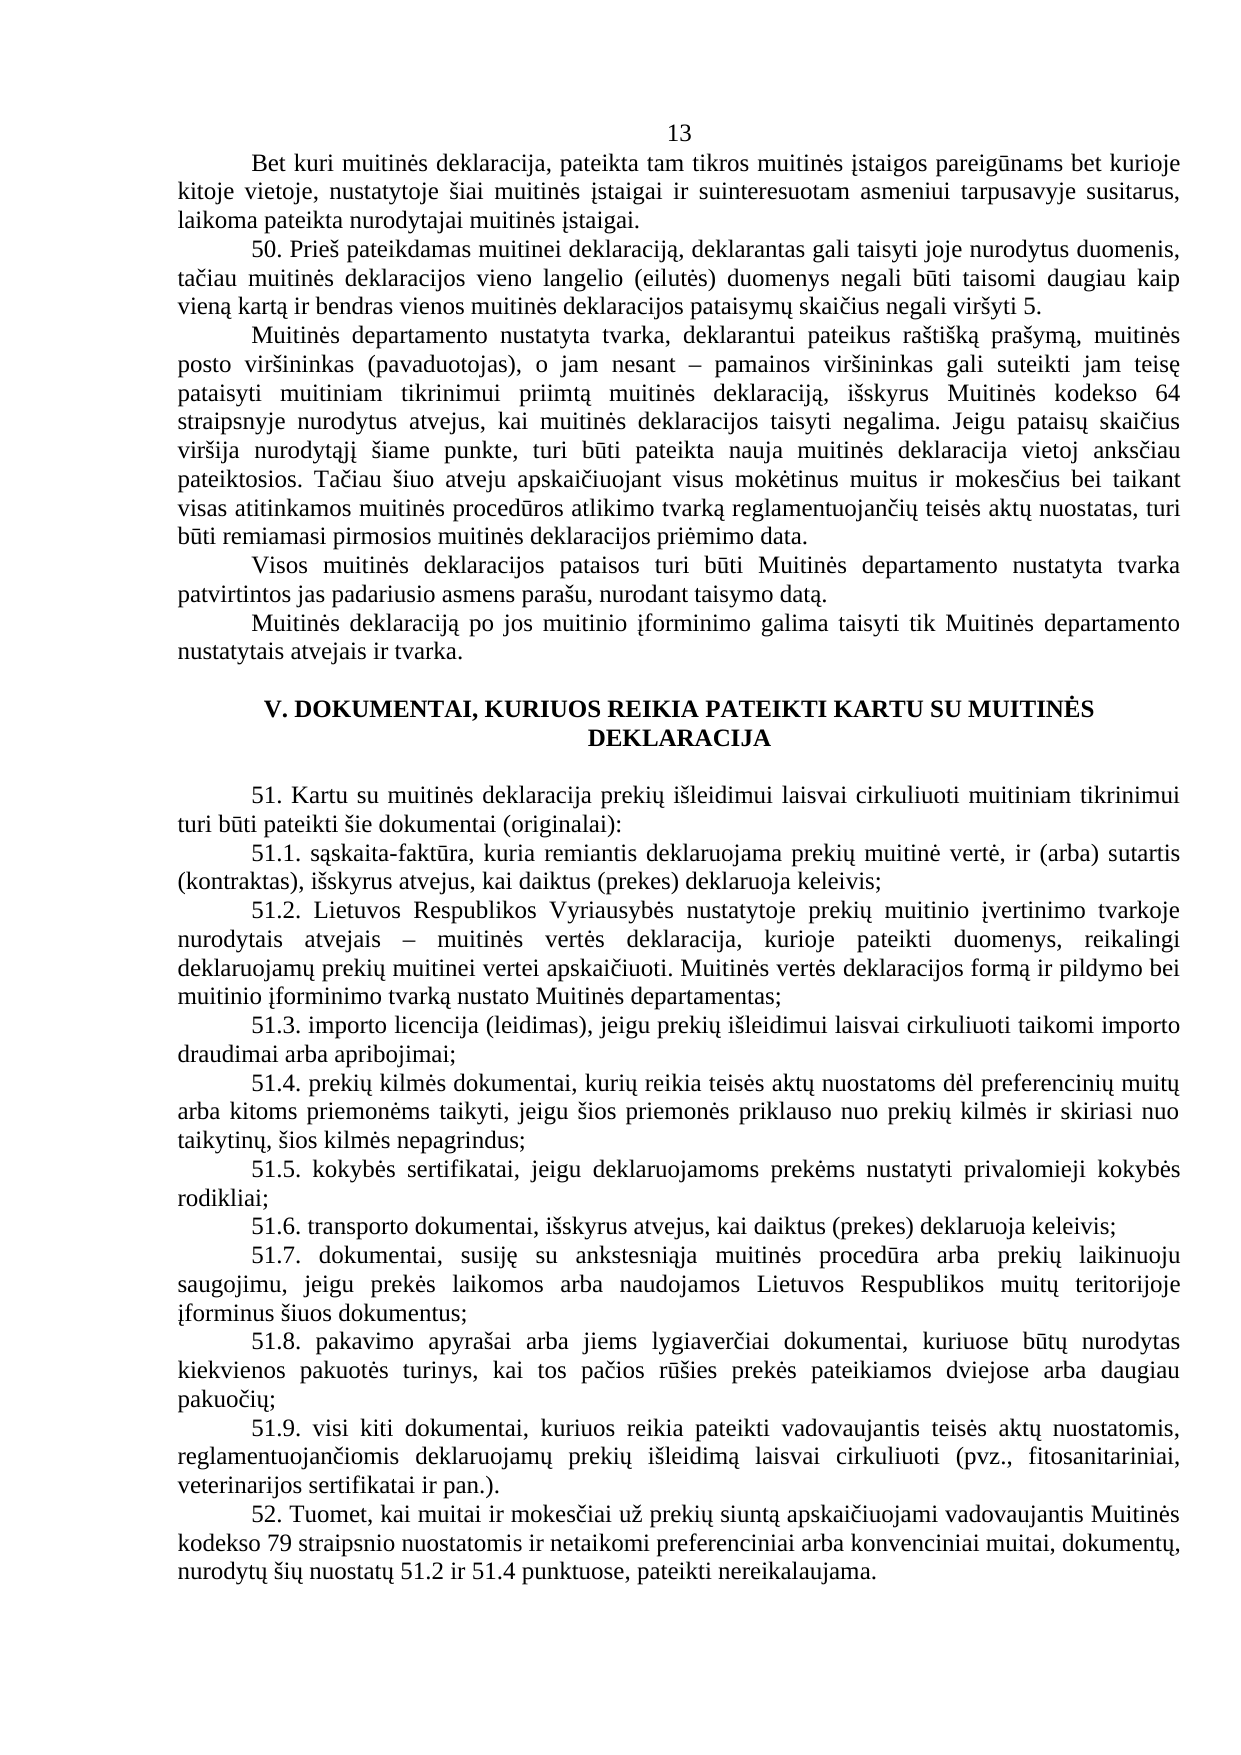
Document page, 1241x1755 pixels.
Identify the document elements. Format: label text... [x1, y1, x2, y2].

text 51.4. prekių kilmės dokumentai, kurių reikia teisės aktų nuostatoms dėl preferencinių muitų arba kitoms priemonėms taikyti, jeigu šios priemonės priklauso nuo prekių kilmės ir skiriasi nuo taikytinų, šios kilmės nepagrindus; [177, 1068, 1181, 1154]
text V. DOKUMENTAI, KURIUOS REIKIA PATEIKTI KARTU SU MUITINĖS DEKLARACIJA [177, 694, 1181, 751]
text 51.1. sąskaita-faktūra, kuria remiantis deklaruojama prekių muitinė vertė, ir (arba) sutartis (kontraktas), išskyrus atvejus, kai daiktus (prekes) deklaruoja keleivis; [177, 838, 1181, 895]
text 51.3. importo licencija (leidimas), jeigu prekių išleidimui laisvai cirkuliuoti taikomi importo draudimai arba apribojimai; [177, 1010, 1181, 1068]
text 51.7. dokumentai, susiję su ankstesniąja muitinės procedūra arba prekių laikinuoju saugojimu, jeigu prekės laikomos arba naudojamos Lietuvos Respublikos muitų teritorijoje įforminus šiuos dokumentus; [177, 1240, 1181, 1326]
text 51.5. kokybės sertifikatai, jeigu deklaruojamoms prekėms nustatyti privalomieji kokybės rodikliai; [177, 1154, 1181, 1211]
text Bet kuri muitinės deklaracija, pateikta tam tikros muitinės įstaigos pareigūnams bet kurioje kitoje vietoje, nustatytoje šiai muitinės įstaigai ir suinteresuotam asmeniui tarpusavyje susitarus, laikoma pateikta nurodytajai muitinės įstaigai. [177, 148, 1181, 234]
text Muitinės deklaraciją po jos muitinio įforminimo galima taisyti tik Muitinės departamento nustatytais atvejais ir tvarka. [177, 608, 1181, 665]
text 51.2. Lietuvos Respublikos Vyriausybės nustatytoje prekių muitinio įvertinimo tvarkoje nurodytais atvejais – muitinės vertės deklaracija, kurioje pateikti duomenys, reikalingi deklaruojamų prekių muitinei vertei apskaičiuoti. Muitinės vertės deklaracijos formą ir pildymo bei muitinio įforminimo tvarką nustato Muitinės departamentas; [177, 895, 1181, 1010]
text 51.9. visi kiti dokumentai, kuriuos reikia pateikti vadovaujantis teisės aktų nuostatomis, reglamentuojančiomis deklaruojamų prekių išleidimą laisvai cirkuliuoti (pvz., fitosanitariniai, veterinarijos sertifikatai ir pan.). [177, 1413, 1181, 1499]
text 51.8. pakavimo apyrašai arba jiems lygiaverčiai dokumentai, kuriuose būtų nurodytas kiekvienos pakuotės turinys, kai tos pačios rūšies prekės pateikiamos dviejose arba daugiau pakuočių; [177, 1326, 1181, 1413]
text 51. Kartu su muitinės deklaracija prekių išleidimui laisvai cirkuliuoti muitiniam tikrinimui turi būti pateikti šie dokumentai (originalai): [177, 780, 1181, 838]
text Visos muitinės deklaracijos pataisos turi būti Muitinės departamento nustatyta tvarka patvirtintos jas padariusio asmens parašu, nurodant taisymo datą. [177, 550, 1181, 608]
text 51.6. transporto dokumentai, išskyrus atvejus, kai daiktus (prekes) deklaruoja keleivis; [177, 1211, 1181, 1240]
text 50. Prieš pateikdamas muitinei deklaraciją, deklarantas gali taisyti joje nurodytus duomenis, tačiau muitinės deklaracijos vieno langelio (eilutės) duomenys negali būti taisomi daugiau kaip vieną kartą ir bendras vienos muitinės deklaracijos pataisymų skaičius negali viršyti 5. [177, 234, 1181, 320]
text Muitinės departamento nustatyta tvarka, deklarantui pateikus raštišką prašymą, muitinės posto viršininkas (pavaduotojas), o jam nesant – pamainos viršininkas gali suteikti jam teisę pataisyti muitiniam tikrinimui priimtą muitinės deklaraciją, išskyrus Muitinės kodekso 64 straipsnyje nurodytus atvejus, kai muitinės deklaracijos taisyti negalima. Jeigu pataisų skaičius viršija nurodytąjį šiame punkte, turi būti pateikta nauja muitinės deklaracija vietoj anksčiau pateiktosios. Tačiau šiuo atveju apskaičiuojant visus mokėtinus muitus ir mokesčius bei taikant visas atitinkamos muitinės procedūros atlikimo tvarką reglamentuojančių teisės aktų nuostatas, turi būti remiamasi pirmosios muitinės deklaracijos priėmimo data. [177, 320, 1181, 550]
text 52. Tuomet, kai muitai ir mokesčiai už prekių siuntą apskaičiuojami vadovaujantis Muitinės kodekso 79 straipsnio nuostatomis ir netaikomi preferenciniai arba konvenciniai muitai, dokumentų, nurodytų šių nuostatų 51.2 ir 51.4 punktuose, pateikti nereikalaujama. [177, 1499, 1181, 1585]
